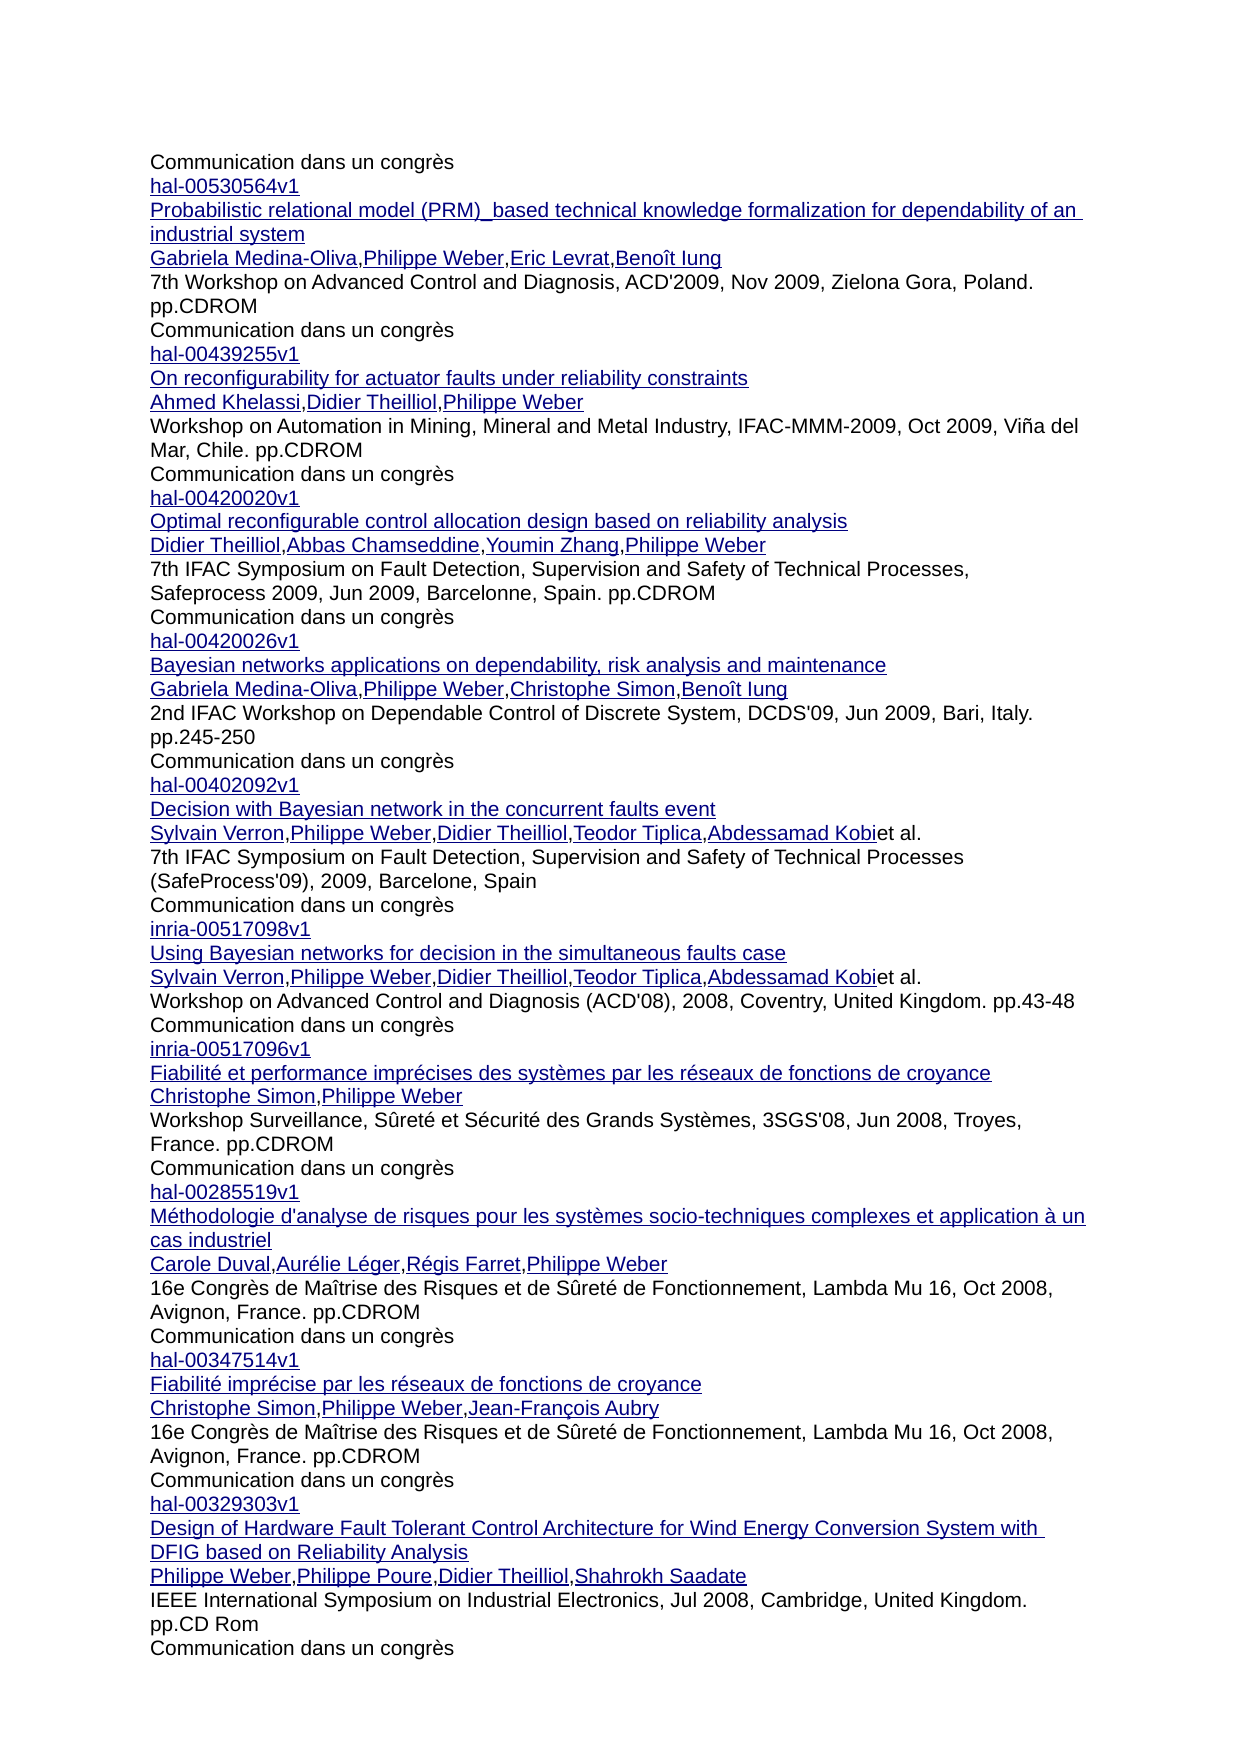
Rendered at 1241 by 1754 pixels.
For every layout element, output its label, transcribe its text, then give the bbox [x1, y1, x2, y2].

table_cell Communication dans un congrès hal-00530564v1 [150, 150, 1090, 198]
table_cell Design of Hardware Fault Tolerant Control Architecture for Wind Energy Conversion System with DFIG based on Reliability Analysis Philippe Weber,Philippe Poure,Didier Theilliol,Shahrokh Saadate IEEE International Symposium on Industrial Electronics, Jul 2008, Cambridge, United Kingdom. pp.CD Rom Communication dans un congrès [150, 1516, 1090, 1659]
table_cell Using Bayesian networks for decision in the simultaneous faults case Sylvain Verron,Philippe Weber,Didier Theilliol,Teodor Tiplica,Abdessamad Kobiet al. Workshop on Advanced Control and Diagnosis (ACD'08), 2008, Coventry, United Kingdom. pp.43-48 Communication dans un congrès inria-00517096v1 [150, 941, 1090, 1060]
table_cell On reconfigurability for actuator faults under reliability constraints Ahmed Khelassi,Didier Theilliol,Philippe Weber Workshop on Automation in Mining, Mineral and Metal Industry, IFAC-MMM-2009, Oct 2009, Viña del Mar, Chile. pp.CDROM Communication dans un congrès hal-00420020v1 [150, 366, 1090, 509]
table_cell Decision with Bayesian network in the concurrent faults event Sylvain Verron,Philippe Weber,Didier Theilliol,Teodor Tiplica,Abdessamad Kobiet al. 7th IFAC Symposium on Fault Detection, Supervision and Safety of Technical Processes (SafeProcess'09), 2009, Barcelone, Spain Communication dans un congrès inria-00517098v1 [150, 797, 1090, 941]
table_cell Fiabilité et performance imprécises des systèmes par les réseaux de fonctions de croyance Christophe Simon,Philippe Weber Workshop Surveillance, Sûreté et Sécurité des Grands Systèmes, 3SGS'08, Jun 2008, Troyes, France. pp.CDROM Communication dans un congrès hal-00285519v1 [150, 1060, 1090, 1204]
table_cell Méthodologie d'analyse de risques pour les systèmes socio-techniques complexes et application à un cas industriel Carole Duval,Aurélie Léger,Régis Farret,Philippe Weber 16e Congrès de Maîtrise des Risques et de Sûreté de Fonctionnement, Lambda Mu 16, Oct 2008, Avignon, France. pp.CDROM Communication dans un congrès hal-00347514v1 [150, 1204, 1090, 1372]
table_cell Optimal reconfigurable control allocation design based on reliability analysis Didier Theilliol,Abbas Chamseddine,Youmin Zhang,Philippe Weber 7th IFAC Symposium on Fault Detection, Supervision and Safety of Technical Processes, Safeprocess 2009, Jun 2009, Barcelonne, Spain. pp.CDROM Communication dans un congrès hal-00420026v1 [150, 509, 1090, 653]
table_cell Probabilistic relational model (PRM)_based technical knowledge formalization for dependability of an industrial system Gabriela Medina-Oliva,Philippe Weber,Eric Levrat,Benoît Iung 7th Workshop on Advanced Control and Diagnosis, ACD'2009, Nov 2009, Zielona Gora, Poland. pp.CDROM Communication dans un congrès hal-00439255v1 [150, 198, 1090, 366]
table_cell Fiabilité imprécise par les réseaux de fonctions de croyance Christophe Simon,Philippe Weber,Jean-François Aubry 16e Congrès de Maîtrise des Risques et de Sûreté de Fonctionnement, Lambda Mu 16, Oct 2008, Avignon, France. pp.CDROM Communication dans un congrès hal-00329303v1 [150, 1372, 1090, 1516]
table_cell Bayesian networks applications on dependability, risk analysis and maintenance Gabriela Medina-Oliva,Philippe Weber,Christophe Simon,Benoît Iung 2nd IFAC Workshop on Dependable Control of Discrete System, DCDS'09, Jun 2009, Bari, Italy. pp.245-250 Communication dans un congrès hal-00402092v1 [150, 653, 1090, 797]
